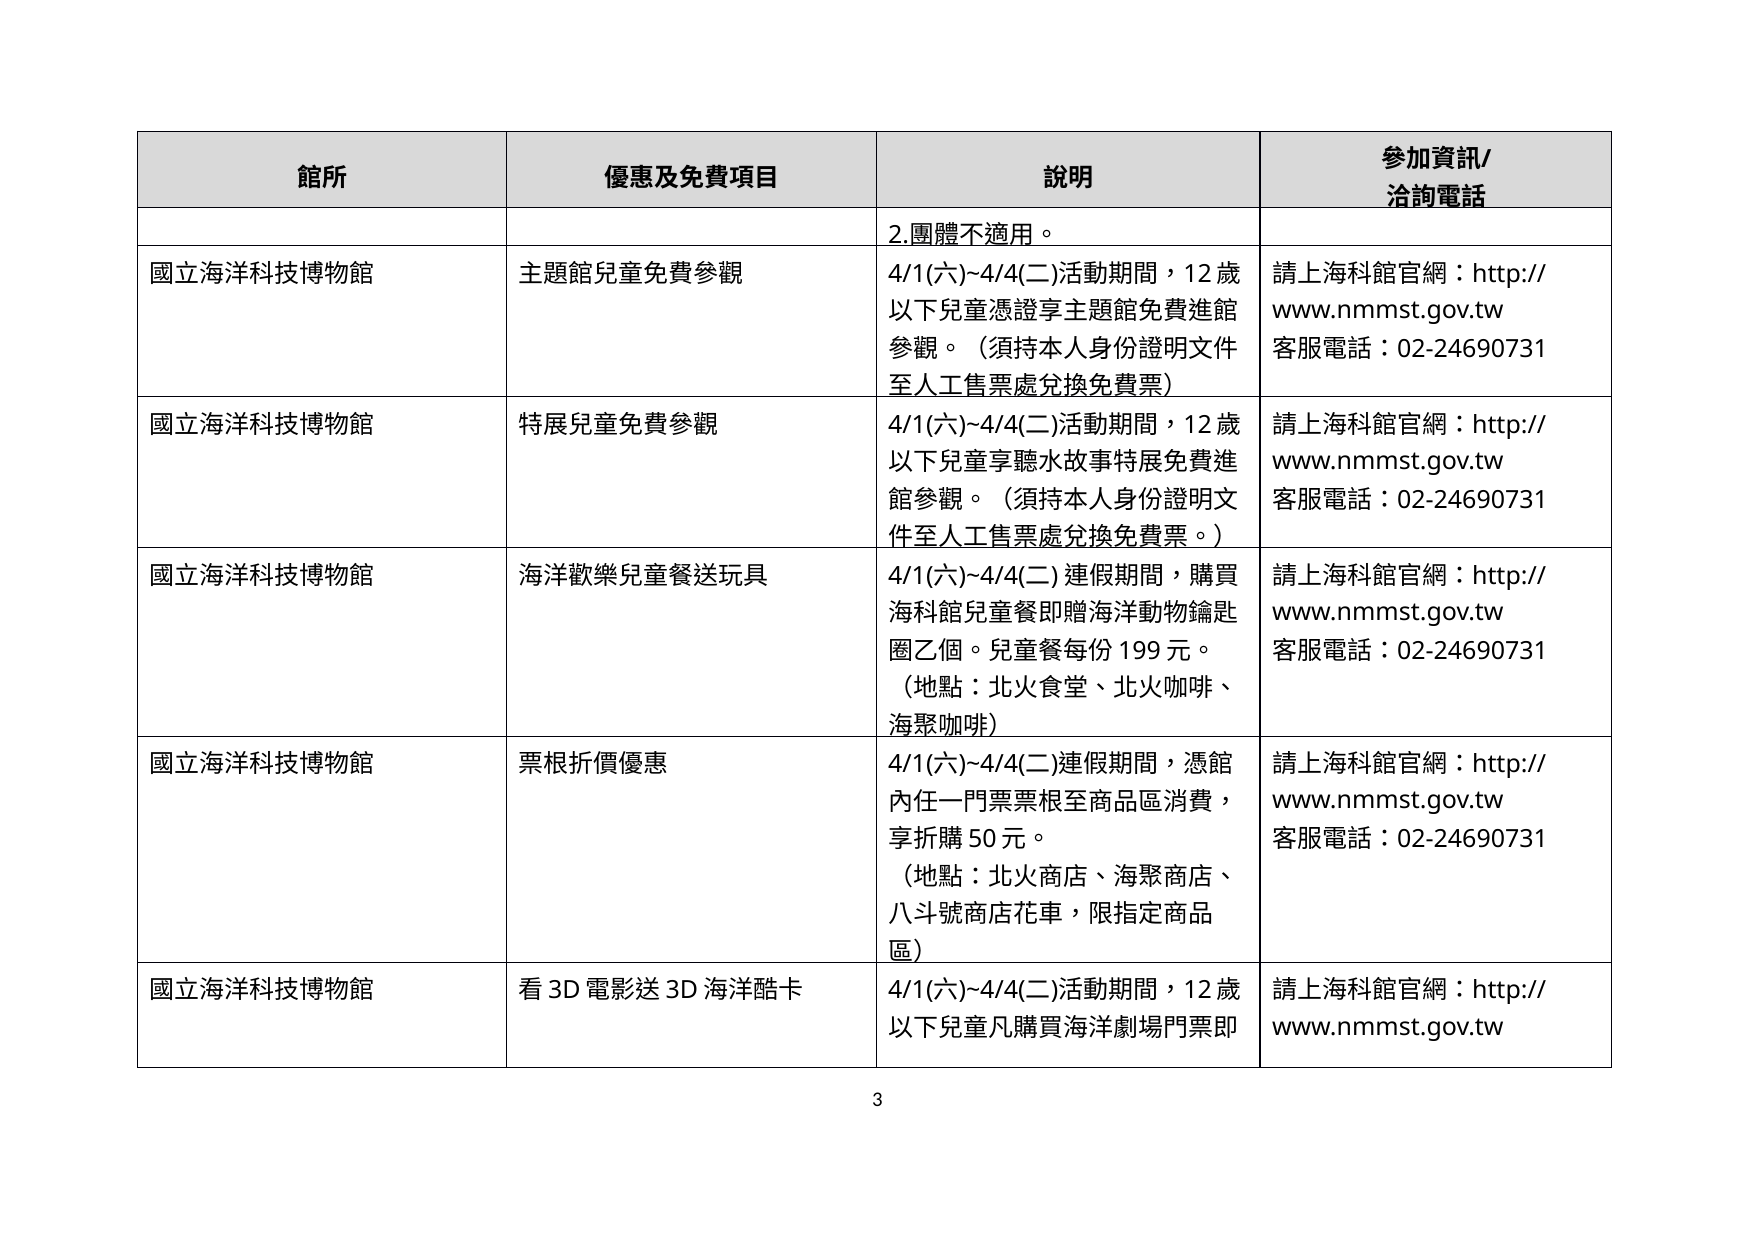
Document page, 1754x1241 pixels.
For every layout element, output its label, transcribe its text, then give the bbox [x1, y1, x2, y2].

table_cell 海洋歡樂兒童餐送玩具 [507, 548, 876, 736]
table_cell 主題館兒童免費參觀 [507, 246, 876, 396]
table_cell 特展兒童免費參觀 [507, 397, 876, 547]
table_cell 2.團體不適用。 [877, 208, 1259, 245]
table_header 說明 [877, 132, 1259, 207]
table_cell 國立海洋科技博物館 [138, 397, 506, 547]
table_cell 國立海洋科技博物館 [138, 246, 506, 396]
table_cell 看3D電影送3D海洋酷卡 [507, 963, 876, 1067]
table_cell 4/1(六)~4/4(二)連假期間，憑館內任一門票票根至商品區消費，享折購50元。 （地點：北火商店、海聚商店、八斗號商店花車，限指定商品區） [877, 737, 1259, 962]
table_cell 請上海科館官網：http://www.nmmst.gov.tw 客服電話：02-24690731 [1261, 737, 1611, 962]
table_cell 請上海科館官網：http://www.nmmst.gov.tw 客服電話：02-24690731 [1261, 397, 1611, 547]
table_cell 請上海科館官網：http://www.nmmst.gov.tw [1261, 963, 1611, 1067]
table_cell 4/1(六)~4/4(二)活動期間，12歲以下兒童凡購買海洋劇場門票即 [877, 963, 1259, 1067]
table_cell [138, 208, 506, 245]
table_cell [507, 208, 876, 245]
table_header 館所 [138, 132, 506, 207]
table_cell 國立海洋科技博物館 [138, 963, 506, 1067]
table_cell 請上海科館官網：http://www.nmmst.gov.tw 客服電話：02-24690731 [1261, 548, 1611, 736]
table_cell [1261, 208, 1611, 245]
table_cell 4/1(六)~4/4(二)活動期間，12歲以下兒童享聽水故事特展免費進館參觀。（須持本人身份證明文件至人工售票處兌換免費票。） [877, 397, 1259, 547]
table_cell 票根折價優惠 [507, 737, 876, 962]
table_cell 4/1(六)~4/4(二) 連假期間，購買海科館兒童餐即贈海洋動物鑰匙圈乙個。兒童餐每份199元。（地點：北火食堂、北火咖啡、海聚咖啡） [877, 548, 1259, 736]
table_header 優惠及免費項目 [507, 132, 876, 207]
table_cell 4/1(六)~4/4(二)活動期間，12歲以下兒童憑證享主題館免費進館參觀。（須持本人身份證明文件至人工售票處兌換免費票） [877, 246, 1259, 396]
table_cell 請上海科館官網：http://www.nmmst.gov.tw 客服電話：02-24690731 [1261, 246, 1611, 396]
table_cell 國立海洋科技博物館 [138, 737, 506, 962]
table_cell 國立海洋科技博物館 [138, 548, 506, 736]
table_header 參加資訊/ 洽詢電話 [1261, 132, 1611, 207]
